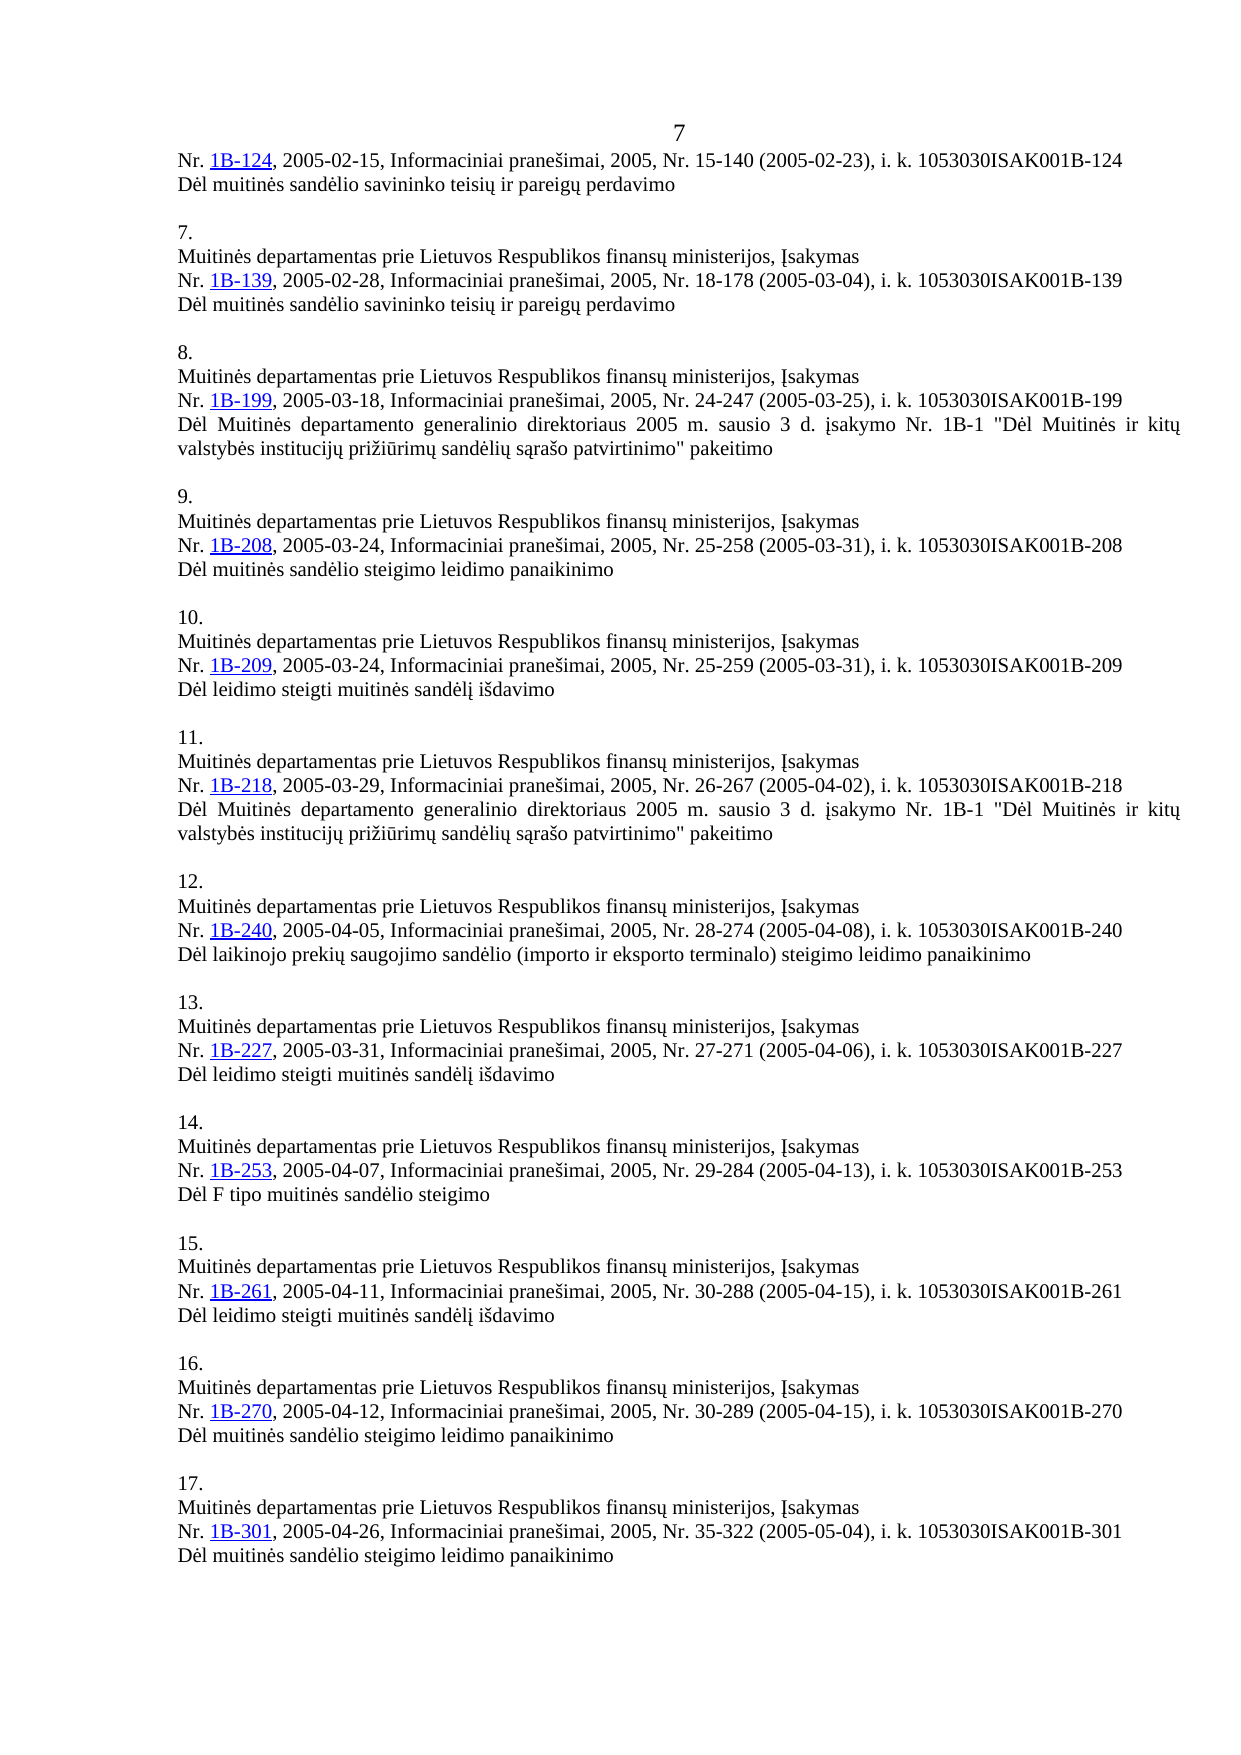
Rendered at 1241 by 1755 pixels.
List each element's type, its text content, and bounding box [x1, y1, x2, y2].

text Nr. 1B-253, 2005-04-07, Informaciniai pranešimai, 2005, Nr. 29-284 (2005-04-13), i. k. 1053030ISAK001B-253 [177, 1158, 1181, 1182]
text Dėl muitinės sandėlio steigimo leidimo panaikinimo [177, 1543, 1181, 1567]
text Muitinės departamentas prie Lietuvos Respublikos finansų ministerijos, Įsakymas [177, 1375, 1181, 1399]
text Nr. 1B-270, 2005-04-12, Informaciniai pranešimai, 2005, Nr. 30-289 (2005-04-15), i. k. 1053030ISAK001B-270 [177, 1399, 1181, 1423]
text Nr. 1B-199, 2005-03-18, Informaciniai pranešimai, 2005, Nr. 24-247 (2005-03-25), i. k. 1053030ISAK001B-199 [177, 388, 1181, 412]
text Muitinės departamentas prie Lietuvos Respublikos finansų ministerijos, Įsakymas [177, 1495, 1181, 1519]
text Nr. 1B-124, 2005-02-15, Informaciniai pranešimai, 2005, Nr. 15-140 (2005-02-23), i. k. 1053030ISAK001B-124 [177, 148, 1181, 172]
text Dėl muitinės sandėlio steigimo leidimo panaikinimo [177, 557, 1181, 581]
text Muitinės departamentas prie Lietuvos Respublikos finansų ministerijos, Įsakymas [177, 364, 1181, 388]
text Dėl Muitinės departamento generalinio direktoriaus 2005 m. sausio 3 d. įsakymo Nr. 1B-1 "Dėl Muitinės ir kitų valstybės institucijų prižiūrimų sandėlių sąrašo patvirtinimo" pakeitimo [177, 412, 1181, 460]
text Nr. 1B-208, 2005-03-24, Informaciniai pranešimai, 2005, Nr. 25-258 (2005-03-31), i. k. 1053030ISAK001B-208 [177, 533, 1181, 557]
text 14. [177, 1110, 1181, 1134]
text Muitinės departamentas prie Lietuvos Respublikos finansų ministerijos, Įsakymas [177, 893, 1181, 918]
text 13. [177, 990, 1181, 1014]
text 16. [177, 1351, 1181, 1375]
text Dėl F tipo muitinės sandėlio steigimo [177, 1182, 1181, 1206]
text Muitinės departamentas prie Lietuvos Respublikos finansų ministerijos, Įsakymas [177, 508, 1181, 533]
text Dėl leidimo steigti muitinės sandėlį išdavimo [177, 1303, 1181, 1327]
text Dėl laikinojo prekių saugojimo sandėlio (importo ir eksporto terminalo) steigimo leidimo panaikinimo [177, 942, 1181, 966]
text Muitinės departamentas prie Lietuvos Respublikos finansų ministerijos, Įsakymas [177, 1134, 1181, 1158]
text Dėl muitinės sandėlio steigimo leidimo panaikinimo [177, 1423, 1181, 1447]
text Nr. 1B-218, 2005-03-29, Informaciniai pranešimai, 2005, Nr. 26-267 (2005-04-02), i. k. 1053030ISAK001B-218 [177, 773, 1181, 797]
text Nr. 1B-209, 2005-03-24, Informaciniai pranešimai, 2005, Nr. 25-259 (2005-03-31), i. k. 1053030ISAK001B-209 [177, 653, 1181, 677]
text Muitinės departamentas prie Lietuvos Respublikos finansų ministerijos, Įsakymas [177, 1254, 1181, 1278]
text Nr. 1B-227, 2005-03-31, Informaciniai pranešimai, 2005, Nr. 27-271 (2005-04-06), i. k. 1053030ISAK001B-227 [177, 1038, 1181, 1062]
text 11. [177, 725, 1181, 749]
text 7. [177, 220, 1181, 244]
text Muitinės departamentas prie Lietuvos Respublikos finansų ministerijos, Įsakymas [177, 244, 1181, 268]
text 8. [177, 340, 1181, 364]
text Nr. 1B-240, 2005-04-05, Informaciniai pranešimai, 2005, Nr. 28-274 (2005-04-08), i. k. 1053030ISAK001B-240 [177, 918, 1181, 942]
text Dėl Muitinės departamento generalinio direktoriaus 2005 m. sausio 3 d. įsakymo Nr. 1B-1 "Dėl Muitinės ir kitų valstybės institucijų prižiūrimų sandėlių sąrašo patvirtinimo" pakeitimo [177, 797, 1181, 845]
text Nr. 1B-301, 2005-04-26, Informaciniai pranešimai, 2005, Nr. 35-322 (2005-05-04), i. k. 1053030ISAK001B-301 [177, 1519, 1181, 1543]
text Dėl leidimo steigti muitinės sandėlį išdavimo [177, 1062, 1181, 1086]
text Muitinės departamentas prie Lietuvos Respublikos finansų ministerijos, Įsakymas [177, 1014, 1181, 1038]
text 15. [177, 1230, 1181, 1254]
text Dėl leidimo steigti muitinės sandėlį išdavimo [177, 677, 1181, 701]
text Dėl muitinės sandėlio savininko teisių ir pareigų perdavimo [177, 172, 1181, 196]
text Nr. 1B-261, 2005-04-11, Informaciniai pranešimai, 2005, Nr. 30-288 (2005-04-15), i. k. 1053030ISAK001B-261 [177, 1278, 1181, 1303]
text Nr. 1B-139, 2005-02-28, Informaciniai pranešimai, 2005, Nr. 18-178 (2005-03-04), i. k. 1053030ISAK001B-139 [177, 268, 1181, 292]
text 12. [177, 869, 1181, 893]
text 17. [177, 1471, 1181, 1495]
text Muitinės departamentas prie Lietuvos Respublikos finansų ministerijos, Įsakymas [177, 629, 1181, 653]
text 9. [177, 484, 1181, 508]
text Muitinės departamentas prie Lietuvos Respublikos finansų ministerijos, Įsakymas [177, 749, 1181, 773]
text 10. [177, 605, 1181, 629]
text Dėl muitinės sandėlio savininko teisių ir pareigų perdavimo [177, 292, 1181, 316]
